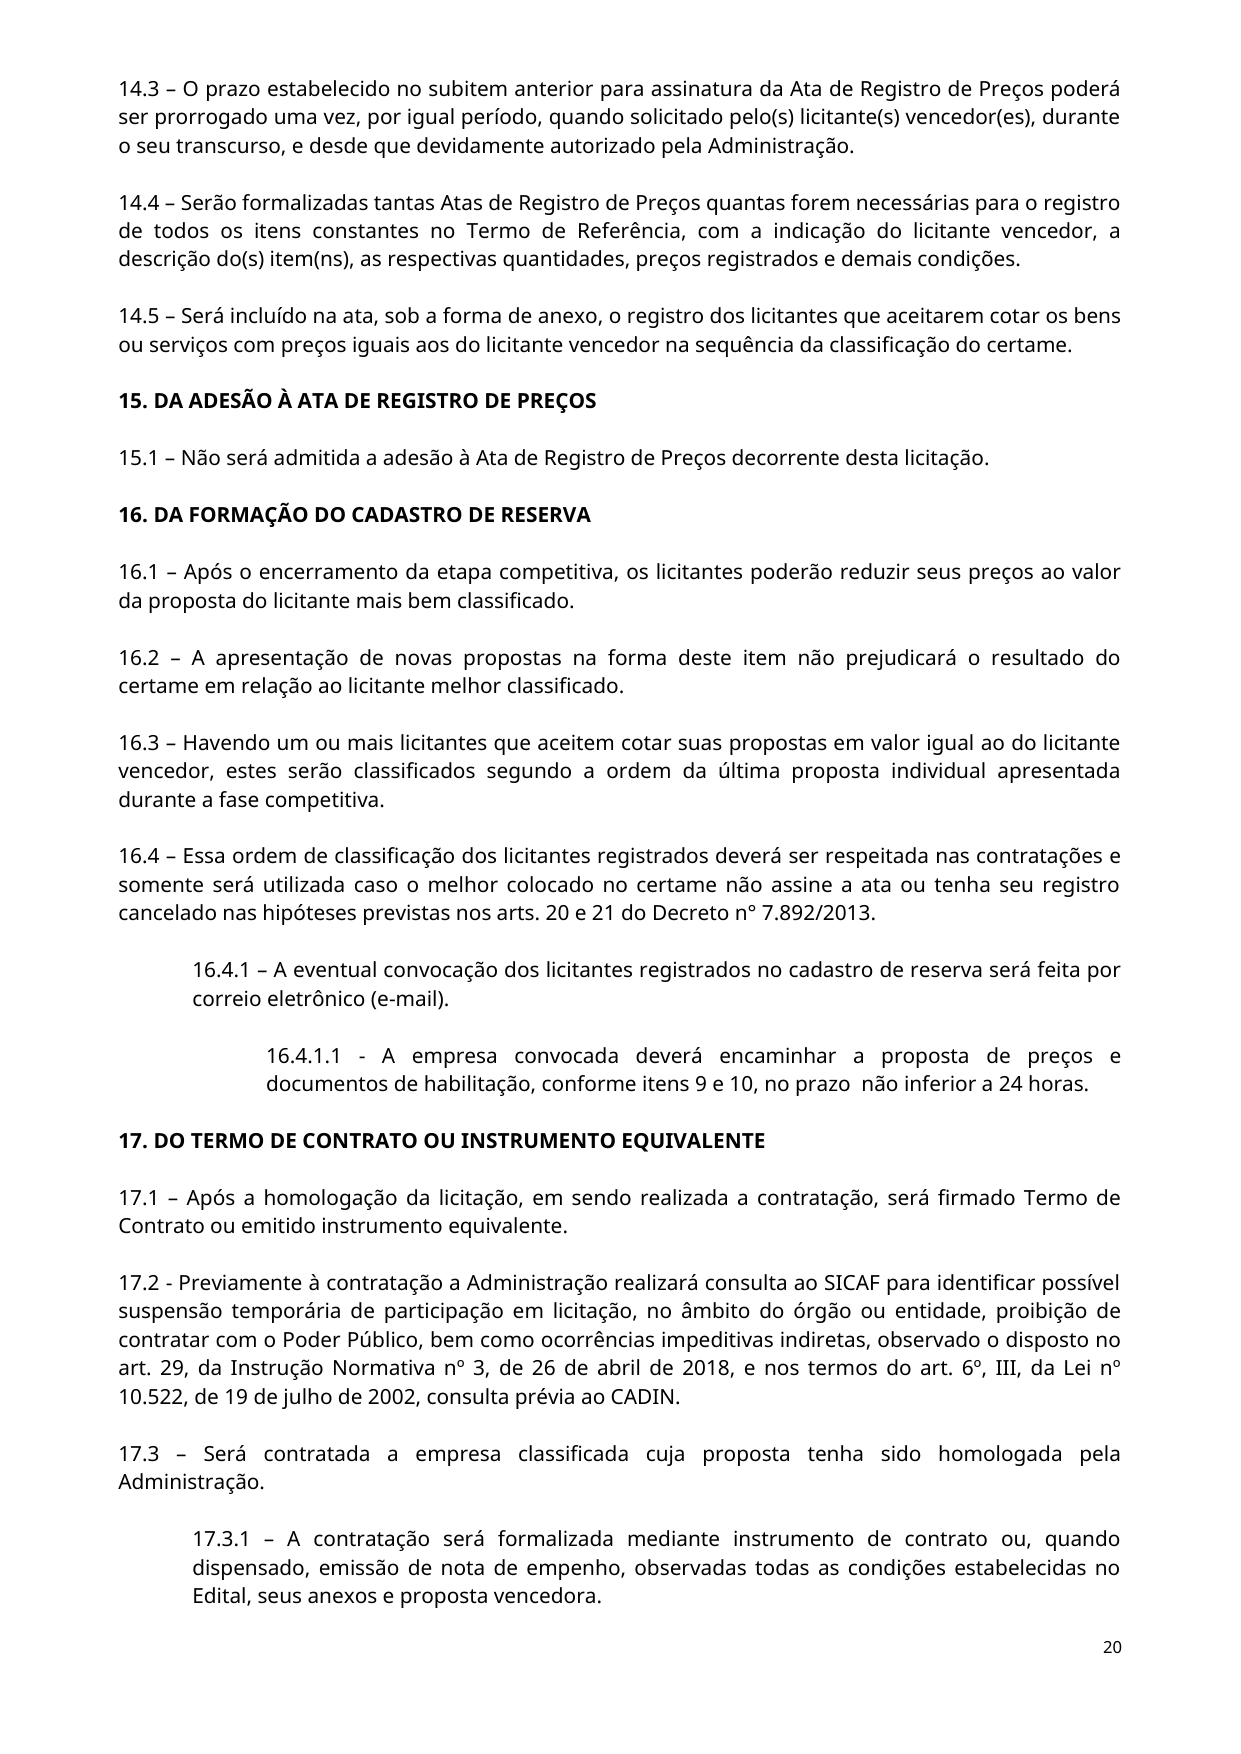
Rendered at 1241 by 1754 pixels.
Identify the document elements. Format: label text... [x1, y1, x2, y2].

text 16.4.1 – A eventual convocação dos licitantes registrados no cadastro de reserva será feita por correio eletrônico (e-mail). [192, 955, 1122, 1012]
text 16.1 – Após o encerramento da etapa competitiva, os licitantes poderão reduzir seus preços ao valor da proposta do licitante mais bem classificado. [118, 557, 1122, 614]
text 16.4.1.1 - A empresa convocada deverá encaminhar a proposta de preços e documentos de habilitação, conforme itens 9 e 10, no prazo não inferior a 24 horas. [266, 1041, 1122, 1098]
text 16. DA FORMAÇÃO DO CADASTRO DE RESERVA [118, 500, 1122, 529]
list 17.1 – Após a homologação da licitação, em sendo realizada a contratação, será firmado Termo de Contrato ou emitido instrumento equivalente. [118, 1183, 1122, 1240]
text 17. DO TERMO DE CONTRATO OU INSTRUMENTO EQUIVALENTE [118, 1126, 1122, 1154]
text 14.3 – O prazo estabelecido no subitem anterior para assinatura da Ata de Registro de Preços poderá ser prorrogado uma vez, por igual período, quando solicitado pelo(s) licitante(s) vencedor(es), durante o seu transcurso, e desde que devidamente autorizado pela Administração. [118, 74, 1122, 159]
text 17.3.1 – A contratação será formalizada mediante instrumento de contrato ou, quando dispensado, emissão de nota de empenho, observadas todas as condições estabelecidas no Edital, seus anexos e proposta vencedora. [192, 1524, 1122, 1609]
text 16.3 – Havendo um ou mais licitantes que aceitem cotar suas propostas em valor igual ao do licitante vencedor, estes serão classificados segundo a ordem da última proposta individual apresentada durante a fase competitiva. [118, 728, 1122, 813]
list 17.2 - Previamente à contratação a Administração realizará consulta ao SICAF para identificar possível suspensão temporária de participação em licitação, no âmbito do órgão ou entidade, proibição de contratar com o Poder Público, bem como ocorrências impeditivas indiretas, observado o disposto no art. 29, da Instrução Normativa nº 3, de 26 de abril de 2018, e nos termos do art. 6º, III, da Lei nº 10.522, de 19 de julho de 2002, consulta prévia ao CADIN. [118, 1268, 1122, 1410]
text 16.2 – A apresentação de novas propostas na forma deste item não prejudicará o resultado do certame em relação ao licitante melhor classificado. [118, 643, 1122, 699]
text 15. DA ADESÃO À ATA DE REGISTRO DE PREÇOS [118, 387, 1122, 415]
text 14.4 – Serão formalizadas tantas Atas de Registro de Preços quantas forem necessárias para o registro de todos os itens constantes no Termo de Referência, com a indicação do licitante vencedor, a descrição do(s) item(ns), as respectivas quantidades, preços registrados e demais condições. [118, 188, 1122, 273]
text 17.3 – Será contratada a empresa classificada cuja proposta tenha sido homologada pela Administração. [118, 1439, 1122, 1496]
text 16.4 – Essa ordem de classificação dos licitantes registrados deverá ser respeitada nas contratações e somente será utilizada caso o melhor colocado no certame não assine a ata ou tenha seu registro cancelado nas hipóteses previstas nos arts. 20 e 21 do Decreto n° 7.892/2013. [118, 842, 1122, 927]
text 15.1 – Não será admitida a adesão à Ata de Registro de Preços decorrente desta licitação. [118, 443, 1122, 472]
text 14.5 – Será incluído na ata, sob a forma de anexo, o registro dos licitantes que aceitarem cotar os bens ou serviços com preços iguais aos do licitante vencedor na sequência da classificação do certame. [118, 301, 1122, 358]
